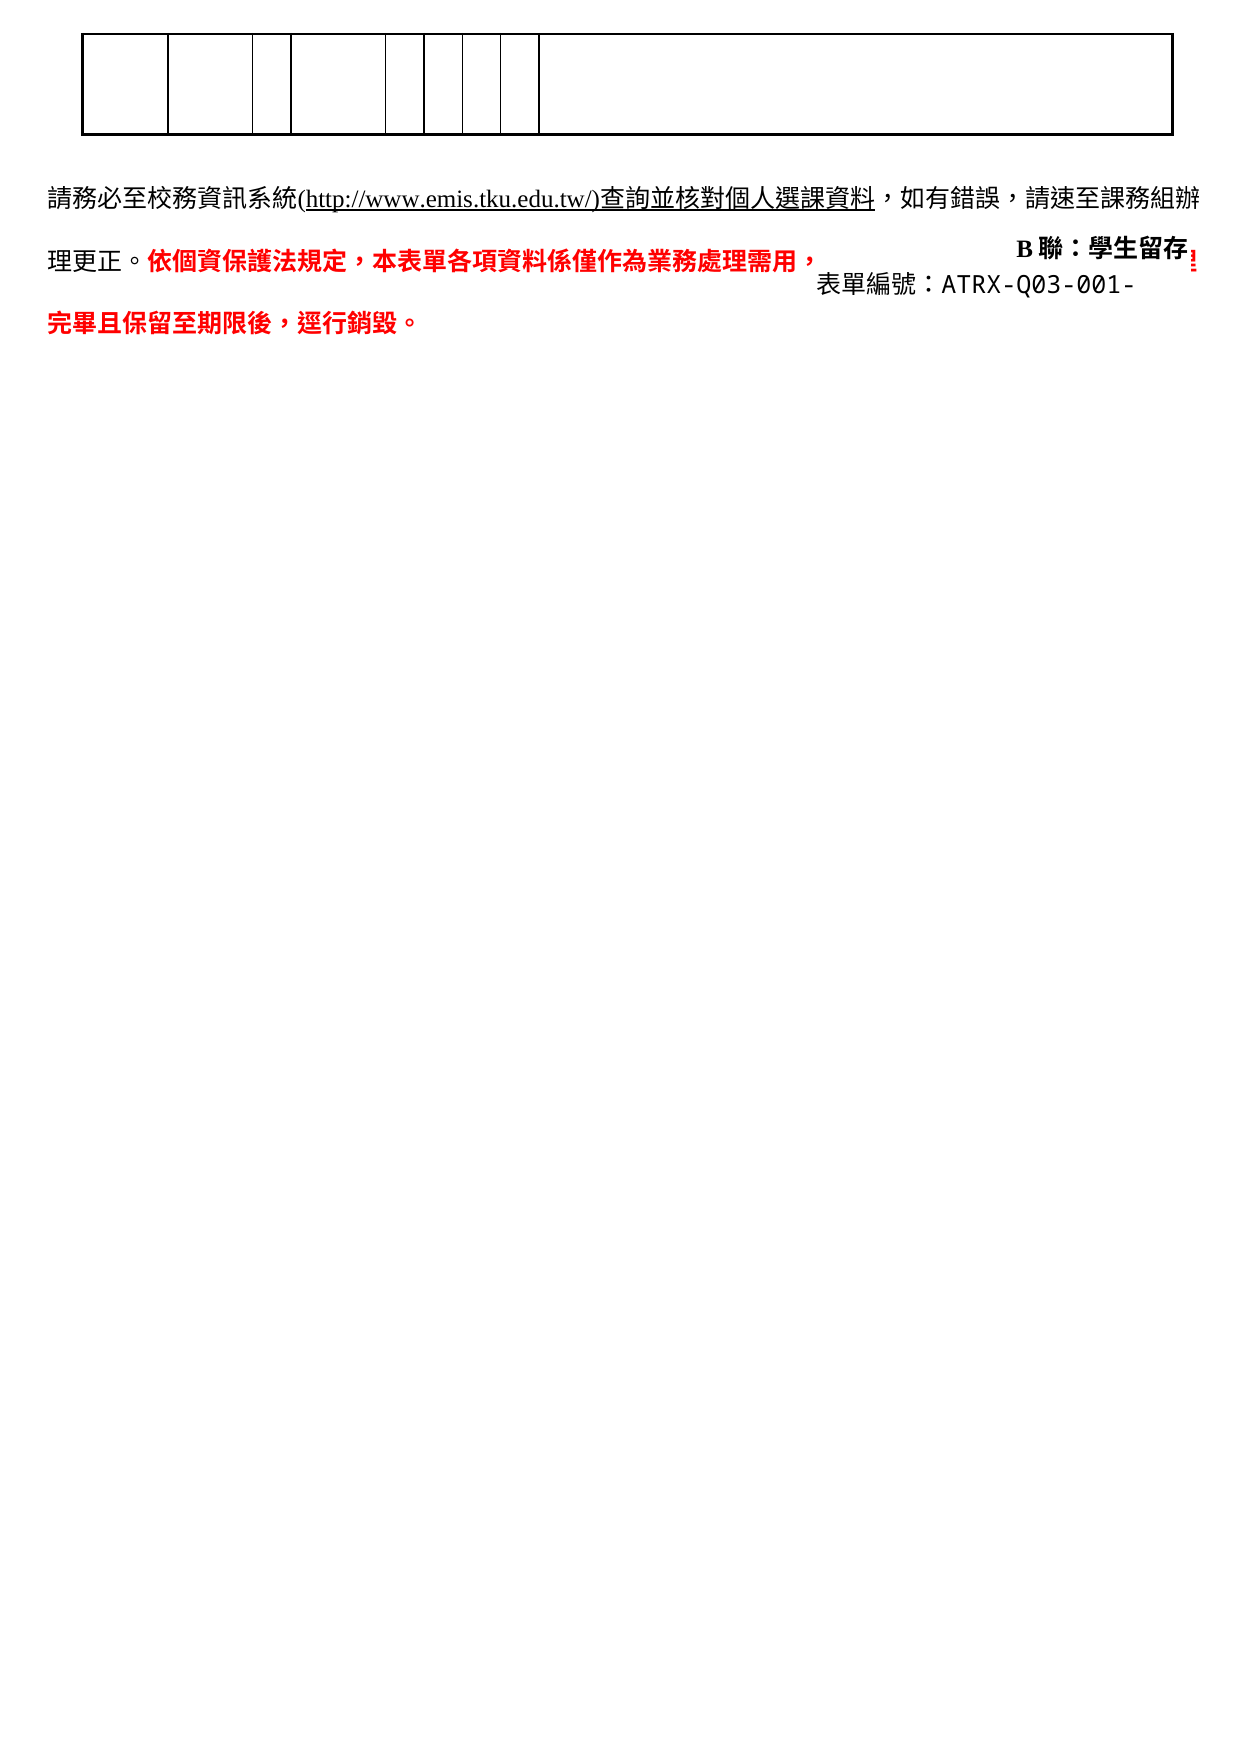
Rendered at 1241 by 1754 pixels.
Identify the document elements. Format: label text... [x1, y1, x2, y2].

table_cell [501, 35, 538, 133]
table_cell [463, 35, 500, 133]
text 表單編號：ATRX-Q03-001-FM218-03 [816, 265, 1191, 302]
table_cell [386, 35, 423, 133]
table_cell [169, 35, 252, 133]
text B聯：學生留存 [816, 228, 1191, 265]
table_cell [540, 35, 1171, 133]
text 請務必至校務資訊系統(http://www.emis.tku.edu.tw/)查詢並核對個人選課資料，如有錯誤，請速至課務組辦理更正。依個資保護法規定，本表單各項資料係僅作為業務處理需用，絕不轉做其他用途，將於資料處理完畢且保留至期限後，逕行銷毀。 [47, 155, 1211, 343]
table_cell [84, 35, 167, 133]
table_cell [253, 35, 290, 133]
table_cell [425, 35, 462, 133]
table_cell [292, 35, 385, 133]
